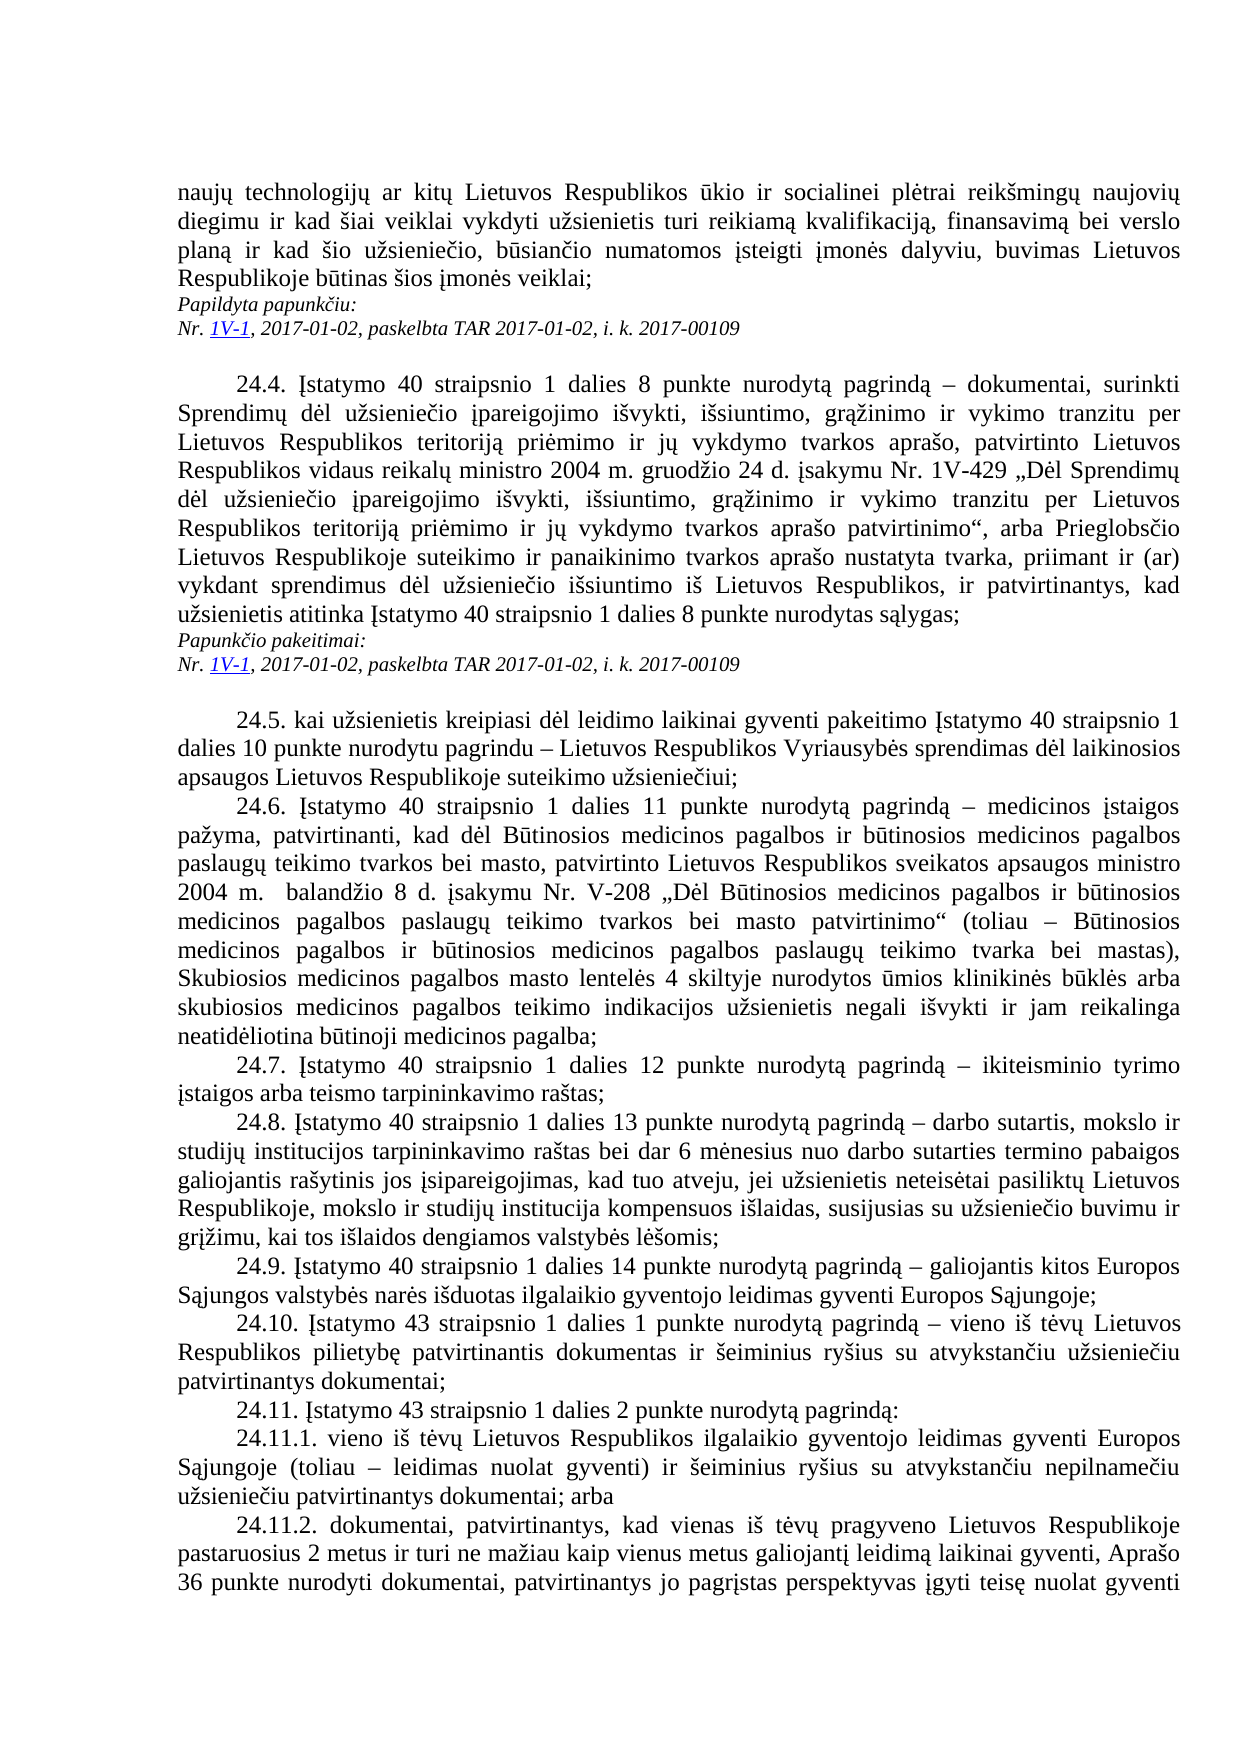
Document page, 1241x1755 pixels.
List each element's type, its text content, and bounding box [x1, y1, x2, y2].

text 24.8. Įstatymo 40 straipsnio 1 dalies 13 punkte nurodytą pagrindą – darbo sutartis, mokslo ir studijų institucijos tarpininkavimo raštas bei dar 6 mėnesius nuo darbo sutarties termino pabaigos galiojantis rašytinis jos įsipareigojimas, kad tuo atveju, jei užsienietis neteisėtai pasiliktų Lietuvos Respublikoje, mokslo ir studijų institucija kompensuos išlaidas, susijusias su užsieniečio buvimu ir grįžimu, kai tos išlaidos dengiamos valstybės lėšomis; [177, 1107, 1181, 1251]
text 24.4. Įstatymo 40 straipsnio 1 dalies 8 punkte nurodytą pagrindą – dokumentai, surinkti Sprendimų dėl užsieniečio įpareigojimo išvykti, išsiuntimo, grąžinimo ir vykimo tranzitu per Lietuvos Respublikos teritoriją priėmimo ir jų vykdymo tvarkos aprašo, patvirtinto Lietuvos Respublikos vidaus reikalų ministro 2004 m. gruodžio 24 d. įsakymu Nr. 1V-429 „Dėl Sprendimų dėl užsieniečio įpareigojimo išvykti, išsiuntimo, grąžinimo ir vykimo tranzitu per Lietuvos Respublikos teritoriją priėmimo ir jų vykdymo tvarkos aprašo patvirtinimo“, arba Prieglobsčio Lietuvos Respublikoje suteikimo ir panaikinimo tvarkos aprašo nustatyta tvarka, priimant ir (ar) vykdant sprendimus dėl užsieniečio išsiuntimo iš Lietuvos Respublikos, ir patvirtinantys, kad užsienietis atitinka Įstatymo 40 straipsnio 1 dalies 8 punkte nurodytas sąlygas; [177, 369, 1181, 628]
text Papunkčio pakeitimai: [177, 628, 1181, 652]
text 24.11.2. dokumentai, patvirtinantys, kad vienas iš tėvų pragyveno Lietuvos Respublikoje pastaruosius 2 metus ir turi ne mažiau kaip vienus metus galiojantį leidimą laikinai gyventi, Aprašo 36 punkte nurodyti dokumentai, patvirtinantys jo pagrįstas perspektyvas įgyti teisę nuolat gyventi [177, 1510, 1181, 1596]
text Papildyta papunkčiu: [177, 292, 1181, 316]
text 24.11. Įstatymo 43 straipsnio 1 dalies 2 punkte nurodytą pagrindą: [177, 1395, 1181, 1423]
text naujų technologijų ar kitų Lietuvos Respublikos ūkio ir socialinei plėtrai reikšmingų naujovių diegimu ir kad šiai veiklai vykdyti užsienietis turi reikiamą kvalifikaciją, finansavimą bei verslo planą ir kad šio užsieniečio, būsiančio numatomos įsteigti įmonės dalyviu, buvimas Lietuvos Respublikoje būtinas šios įmonės veiklai; [177, 177, 1181, 292]
text Nr. 1V-1, 2017-01-02, paskelbta TAR 2017-01-02, i. k. 2017-00109 [177, 316, 1181, 340]
text 24.10. Įstatymo 43 straipsnio 1 dalies 1 punkte nurodytą pagrindą – vieno iš tėvų Lietuvos Respublikos pilietybę patvirtinantis dokumentas ir šeiminius ryšius su atvykstančiu užsieniečiu patvirtinantys dokumentai; [177, 1308, 1181, 1395]
text 24.6. Įstatymo 40 straipsnio 1 dalies 11 punkte nurodytą pagrindą – medicinos įstaigos pažyma, patvirtinanti, kad dėl Būtinosios medicinos pagalbos ir būtinosios medicinos pagalbos paslaugų teikimo tvarkos bei masto, patvirtinto Lietuvos Respublikos sveikatos apsaugos ministro 2004 m. balandžio 8 d. įsakymu Nr. V-208 „Dėl Būtinosios medicinos pagalbos ir būtinosios medicinos pagalbos paslaugų teikimo tvarkos bei masto patvirtinimo“ (toliau – Būtinosios medicinos pagalbos ir būtinosios medicinos pagalbos paslaugų teikimo tvarka bei mastas), Skubiosios medicinos pagalbos masto lentelės 4 skiltyje nurodytos ūmios klinikinės būklės arba skubiosios medicinos pagalbos teikimo indikacijos užsienietis negali išvykti ir jam reikalinga neatidėliotina būtinoji medicinos pagalba; [177, 791, 1181, 1050]
text 24.7. Įstatymo 40 straipsnio 1 dalies 12 punkte nurodytą pagrindą – ikiteisminio tyrimo įstaigos arba teismo tarpininkavimo raštas; [177, 1050, 1181, 1107]
text 24.9. Įstatymo 40 straipsnio 1 dalies 14 punkte nurodytą pagrindą – galiojantis kitos Europos Sąjungos valstybės narės išduotas ilgalaikio gyventojo leidimas gyventi Europos Sąjungoje; [177, 1251, 1181, 1308]
text 24.11.1. vieno iš tėvų Lietuvos Respublikos ilgalaikio gyventojo leidimas gyventi Europos Sąjungoje (toliau – leidimas nuolat gyventi) ir šeiminius ryšius su atvykstančiu nepilnamečiu užsieniečiu patvirtinantys dokumentai; arba [177, 1423, 1181, 1510]
text Nr. 1V-1, 2017-01-02, paskelbta TAR 2017-01-02, i. k. 2017-00109 [177, 652, 1181, 676]
text 24.5. kai užsienietis kreipiasi dėl leidimo laikinai gyventi pakeitimo Įstatymo 40 straipsnio 1 dalies 10 punkte nurodytu pagrindu – Lietuvos Respublikos Vyriausybės sprendimas dėl laikinosios apsaugos Lietuvos Respublikoje suteikimo užsieniečiui; [177, 705, 1181, 791]
